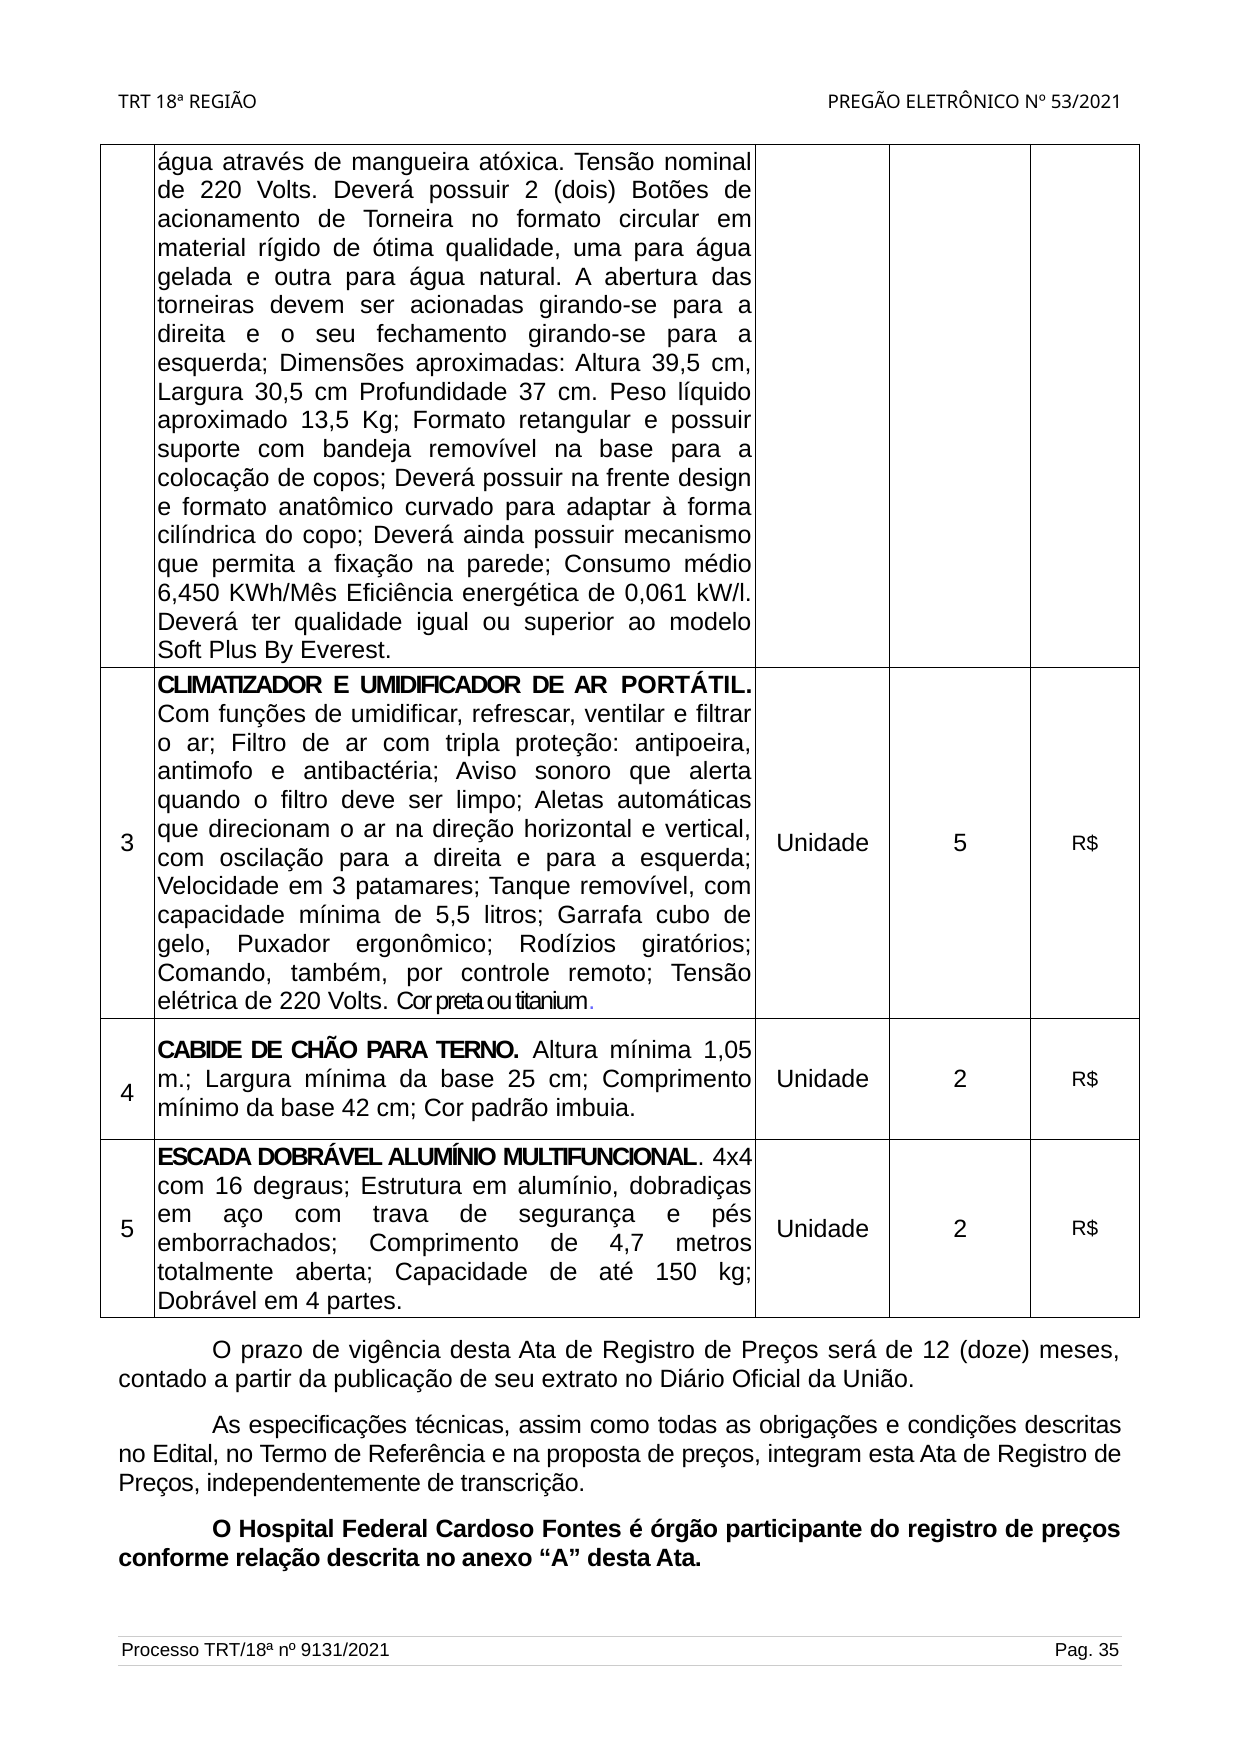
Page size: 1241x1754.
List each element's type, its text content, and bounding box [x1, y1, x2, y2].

table_cell R$ [1031, 1019, 1139, 1139]
table_cell [890, 145, 1030, 667]
text O Hospital Federal Cardoso Fontes é órgão participante do registro de preços conforme relação descrita no anexo “A” desta Ata. [118, 1514, 1122, 1572]
text O prazo de vigência desta Ata de Registro de Preços será de 12 (doze) meses, contado a partir da publicação de seu extrato no Diário Oficial da União. [118, 1335, 1122, 1393]
table_cell Unidade [756, 1019, 889, 1139]
table_cell 4 [101, 1019, 154, 1139]
table_cell água através de mangueira atóxica. Tensão nominal de 220 Volts. Deverá possuir 2 (dois) Botões de acionamento de Torneira no formato circular em material rígido de ótima qualidade, uma para água gelada e outra para água natural. A abertura das torneiras devem ser acionadas girando-se para a direita e o seu fechamento girando-se para a esquerda; Dimensões aproximadas: Altura 39,5 cm, Largura 30,5 cm Profundidade 37 cm. Peso líquido aproximado 13,5 Kg; Formato retangular e possuir suporte com bandeja removível na base para a colocação de copos; Deverá possuir na frente design e formato anatômico curvado para adaptar à forma cilíndrica do copo; Deverá ainda possuir mecanismo que permita a fixação na parede; Consumo médio 6,450 KWh/Mês Eficiência energética de 0,061 kW/l. Deverá ter qualidade igual ou superior ao modelo Soft Plus By Everest. [155, 145, 755, 667]
table_cell R$ [1031, 1140, 1139, 1317]
table_cell Unidade [756, 668, 889, 1018]
table_cell 2 [890, 1140, 1030, 1317]
table_cell R$ [1031, 668, 1139, 1018]
table_cell 5 [890, 668, 1030, 1018]
table_cell [101, 145, 154, 667]
table_cell 2 [890, 1019, 1030, 1139]
table_cell 3 [101, 668, 154, 1018]
table_cell ESCADA DOBRÁVEL ALUMÍNIO MULTIFUNCIONAL. 4x4 com 16 degraus; Estrutura em alumínio, dobradiças em aço com trava de segurança e pés emborrachados; Comprimento de 4,7 metros totalmente aberta; Capacidade de até 150 kg; Dobrável em 4 partes. [155, 1140, 755, 1317]
text As especificações técnicas, assim como todas as obrigações e condições descritas no Edital, no Termo de Referência e na proposta de preços, integram esta Ata de Registro de Preços, independentemente de transcrição. [118, 1410, 1122, 1497]
table_cell CLIMATIZADOR E UMIDIFICADOR DE AR PORTÁTIL. Com funções de umidificar, refrescar, ventilar e filtrar o ar; Filtro de ar com tripla proteção: antipoeira, antimofo e antibactéria; Aviso sonoro que alerta quando o filtro deve ser limpo; Aletas automáticas que direcionam o ar na direção horizontal e vertical, com oscilação para a direita e para a esquerda; Velocidade em 3 patamares; Tanque removível, com capacidade mínima de 5,5 litros; Garrafa cubo de gelo, Puxador ergonômico; Rodízios giratórios; Comando, também, por controle remoto; Tensão elétrica de 220 Volts. Cor preta ou titanium. [155, 668, 755, 1018]
table_cell Unidade [756, 1140, 889, 1317]
table_cell CABIDE DE CHÃO PARA TERNO. Altura mínima 1,05 m.; Largura mínima da base 25 cm; Comprimento mínimo da base 42 cm; Cor padrão imbuia. [155, 1019, 755, 1139]
table_cell [1031, 145, 1139, 667]
table_cell [756, 145, 889, 667]
table_cell 5 [101, 1140, 154, 1317]
